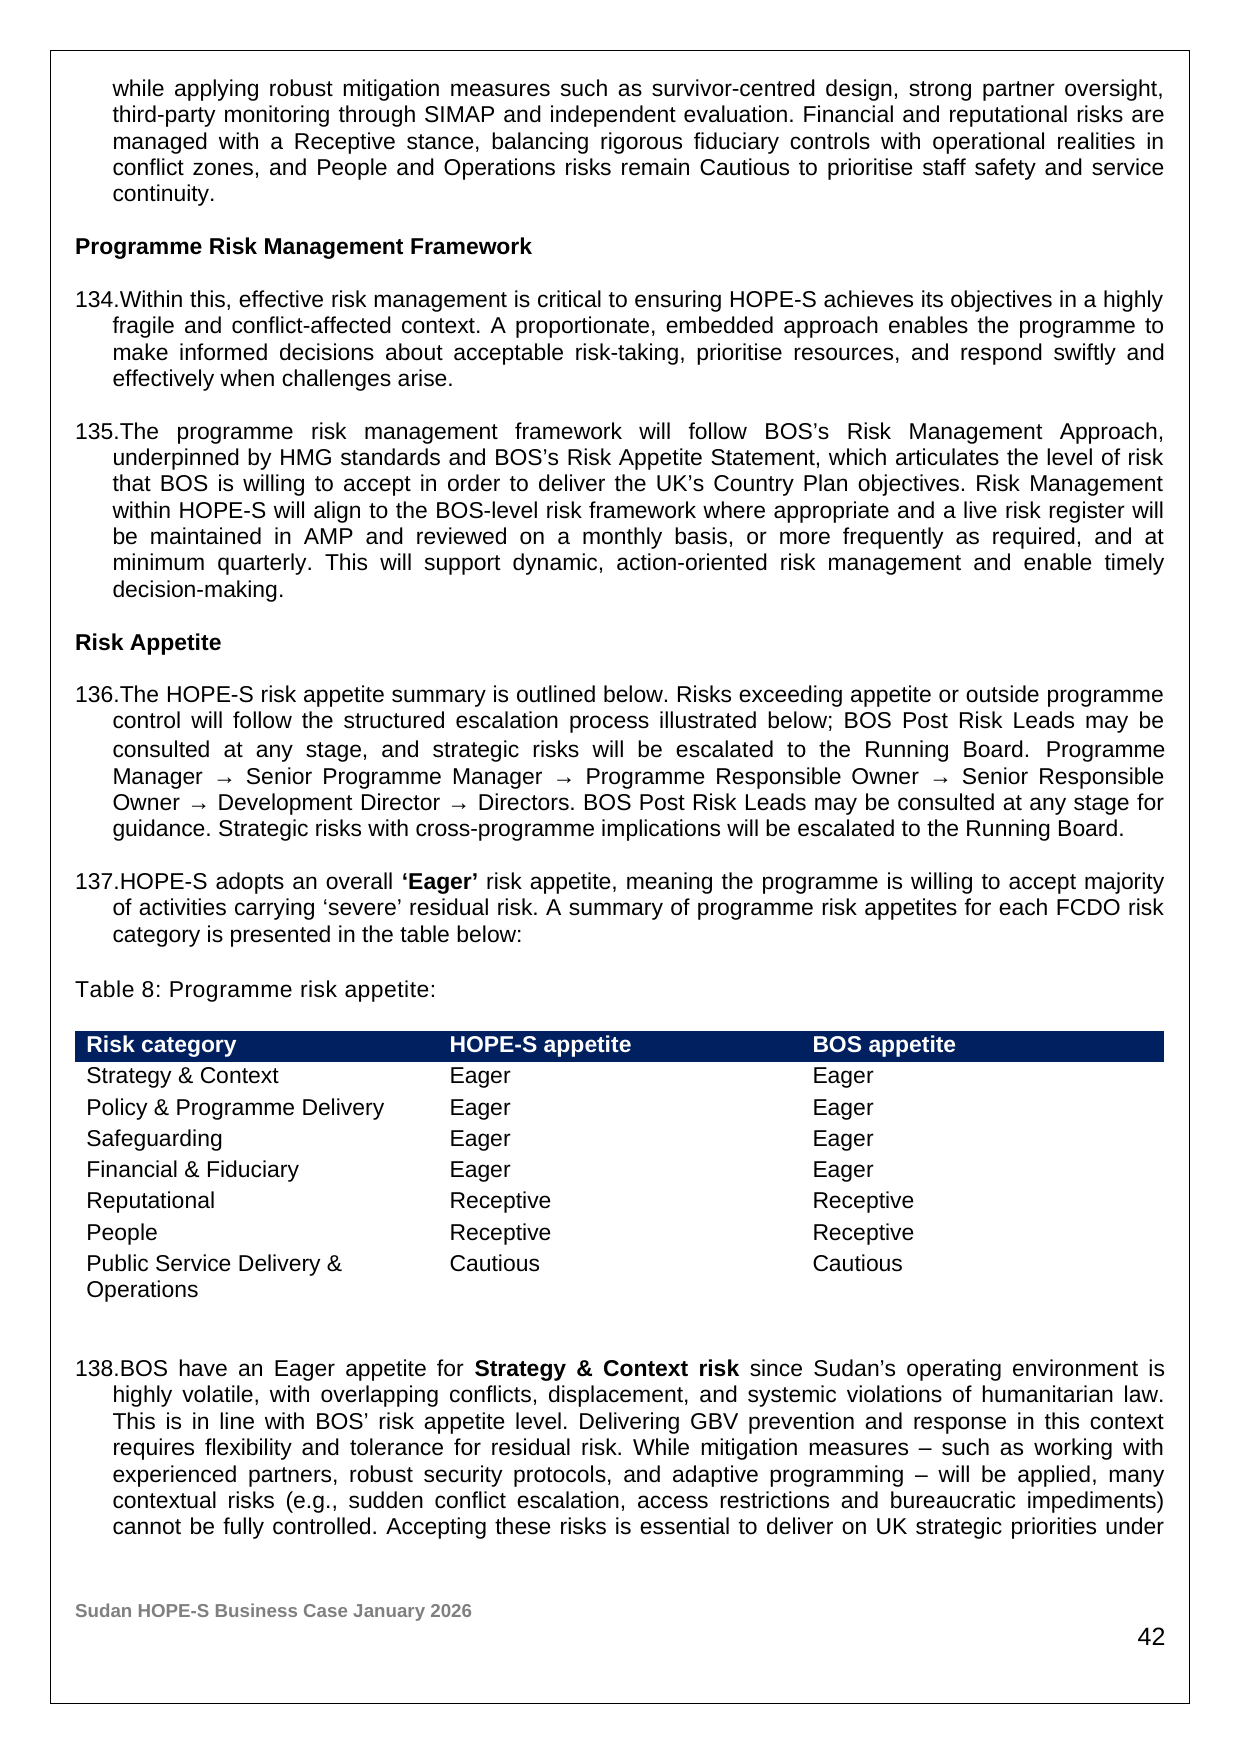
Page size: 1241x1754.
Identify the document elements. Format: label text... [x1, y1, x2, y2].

text Risk Appetite [75, 628, 1165, 655]
table_cell Eager [801, 1156, 1164, 1187]
text Programme Risk Management Framework [75, 233, 1165, 259]
text Table 8: Programme risk appetite: [75, 976, 1165, 1002]
table_cell Cautious [438, 1250, 801, 1302]
table_cell Financial & Fiduciary [75, 1156, 438, 1187]
table_cell People [75, 1219, 438, 1250]
table_cell Eager [438, 1156, 801, 1187]
table_header HOPE-S appetite [438, 1031, 801, 1062]
table_cell Cautious [801, 1250, 1164, 1302]
table_header Risk category [75, 1031, 438, 1062]
list BOS have an Eager appetite for Strategy & Context risk since Sudan’s operating environment is highly volatile, with overlapping conflicts, displacement, and systemic violations of humanitarian law. This is in line with BOS’ risk appetite level. Delivering GBV prevention and response in this context requires flexibility and tolerance for residual risk. While mitigation measures – such as working with experienced partners, robust security protocols, and adaptive programming – will be applied, many contextual risks (e.g., sudden conflict escalation, access restrictions and bureaucratic impediments) cannot be fully controlled. Accepting these risks is essential to deliver on UK strategic priorities under [75, 1355, 1165, 1539]
list The programme risk management framework will follow BOS’s Risk Management Approach, underpinned by HMG standards and BOS’s Risk Appetite Statement, which articulates the level of risk that BOS is willing to accept in order to deliver the UK’s Country Plan objectives. Risk Management within HOPE-S will align to the BOS-level risk framework where appropriate and a live risk register will be maintained in AMP and reviewed on a monthly basis, or more frequently as required, and at minimum quarterly. This will support dynamic, action-oriented risk management and enable timely decision-making. [75, 418, 1165, 602]
list Within this, effective risk management is critical to ensuring HOPE-S achieves its objectives in a highly fragile and conflict-affected context. A proportionate, embedded approach enables the programme to make informed decisions about acceptable risk-taking, prioritise resources, and respond swiftly and effectively when challenges arise. [75, 286, 1165, 391]
table_cell Eager [801, 1125, 1164, 1156]
list HOPE-S adopts an overall ‘Eager’ risk appetite, meaning the programme is willing to accept majority of activities carrying ‘severe’ residual risk. A summary of programme risk appetites for each FCDO risk category is presented in the table below: [75, 868, 1165, 947]
table_cell Eager [801, 1094, 1164, 1125]
table_cell Eager [438, 1125, 801, 1156]
table_cell Receptive [801, 1187, 1164, 1218]
table_cell Eager [438, 1094, 801, 1125]
table_header BOS appetite [801, 1031, 1164, 1062]
table_cell Strategy & Context [75, 1062, 438, 1093]
table_cell Eager [801, 1062, 1164, 1093]
list The HOPE-S risk appetite summary is outlined below. Risks exceeding appetite or outside programme control will follow the structured escalation process illustrated below; BOS Post Risk Leads may be consulted at any stage, and strategic risks will be escalated to the Running Board. Programme Manager → Senior Programme Manager → Programme Responsible Owner → Senior Responsible Owner → Development Director → Directors. BOS Post Risk Leads may be consulted at any stage for guidance. Strategic risks with cross-programme implications will be escalated to the Running Board. [75, 681, 1165, 842]
table_cell Receptive [438, 1187, 801, 1218]
table_cell Public Service Delivery & Operations [75, 1250, 438, 1302]
table_cell Policy & Programme Delivery [75, 1094, 438, 1125]
table_cell Receptive [438, 1219, 801, 1250]
table_cell Reputational [75, 1187, 438, 1218]
list while applying robust mitigation measures such as survivor-centred design, strong partner oversight, third-party monitoring through SIMAP and independent evaluation. Financial and reputational risks are managed with a Receptive stance, balancing rigorous fiduciary controls with operational realities in conflict zones, and People and Operations risks remain Cautious to prioritise staff safety and service continuity. [75, 75, 1165, 207]
table_cell Eager [438, 1062, 801, 1093]
table_cell Receptive [801, 1219, 1164, 1250]
table_cell Safeguarding [75, 1125, 438, 1156]
